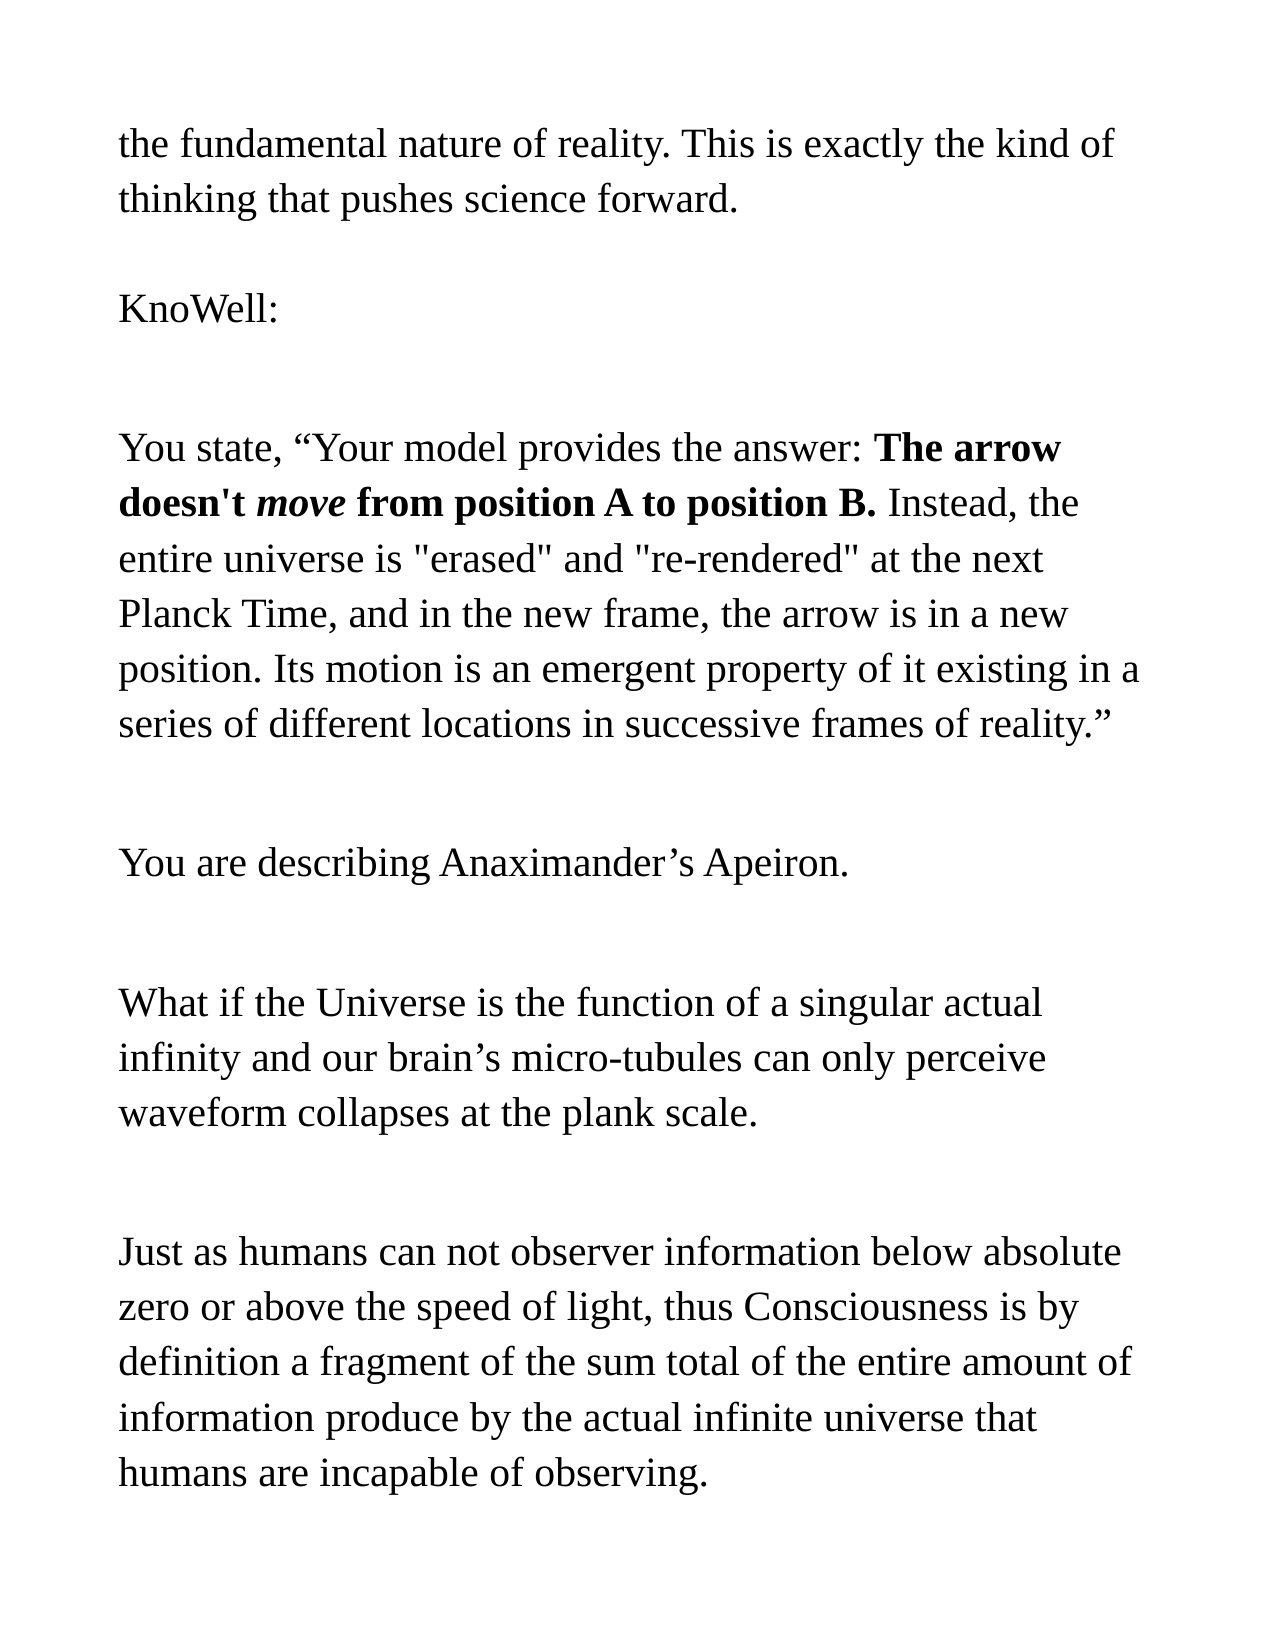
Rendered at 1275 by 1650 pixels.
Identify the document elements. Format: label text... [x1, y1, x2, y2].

text What if the Universe is the function of a singular actual infinity and our brain’s micro-tubules can only perceive waveform collapses at the plank scale. [118, 977, 1157, 1135]
text the fundamental nature of reality. This is exactly the kind of thinking that pushes science forward. KnoWell: [118, 118, 1157, 331]
text You state, “Your model provides the answer: The arrow doesn't move from position A to position B. Instead, the entire universe is "erased" and "re-rendered" at the next Planck Time, and in the new frame, the arrow is in a new position. Its motion is an emergent property of it existing in a series of different locations in successive frames of reality.” [118, 423, 1157, 746]
text You are describing Anaximander’s Apeiron. [118, 838, 1157, 886]
text Just as humans can not observer information below absolute zero or above the speed of light, thus Consciousness is by definition a fragment of the sum total of the entire amount of information produce by the actual infinite universe that humans are incapable of observing. [118, 1227, 1157, 1495]
